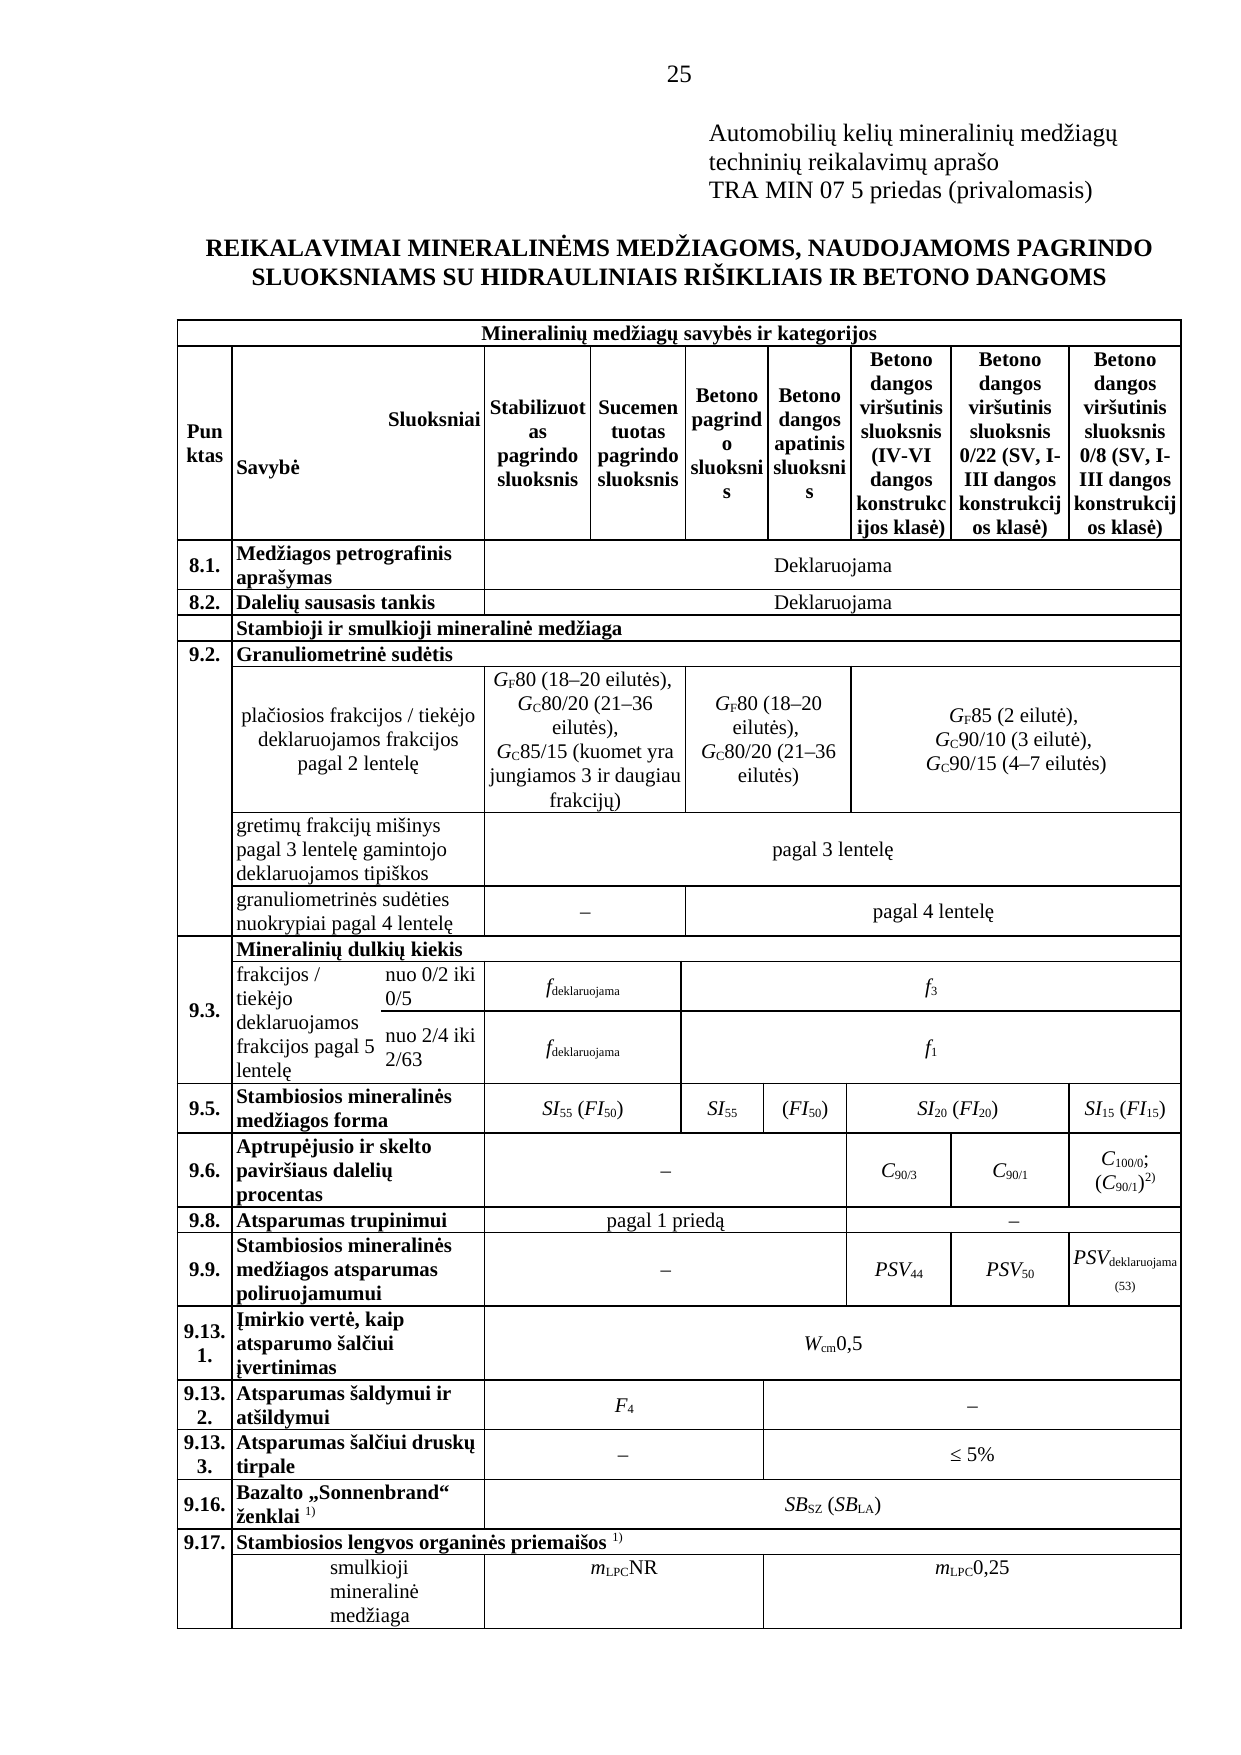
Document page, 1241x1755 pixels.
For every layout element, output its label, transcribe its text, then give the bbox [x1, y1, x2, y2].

table_cell Sluoksniai Savybė [233, 347, 484, 539]
table_cell 9.17. [178, 1530, 231, 1627]
text techninių reikalavimų aprašo [177, 147, 1181, 176]
table_cell 9.3. [178, 937, 231, 1082]
text TRA MIN 07 5 priedas (privalomasis) [177, 176, 1181, 204]
table_cell mLPC0,25 [764, 1555, 1180, 1627]
table_cell f3 [682, 962, 1180, 1010]
table_cell – [764, 1381, 1180, 1429]
table_cell Sucementuotas pagrindo sluoksnis [591, 347, 685, 539]
table_cell PSV50 [952, 1233, 1068, 1305]
table_cell SI55 (FI50) [485, 1084, 680, 1132]
table_cell [178, 666, 231, 812]
text REIKALAVIMAI MINERALINĖMS MEDŽIAGOMS, NAUDOJAMOMS PAGRINDO SLUOKSNIAMS SU HIDRAULINIAIS RIŠIKLIAIS IR BETONO DANGOMS [177, 233, 1181, 291]
table_cell 9.5. [178, 1084, 231, 1132]
table_cell SI20 (FI20) [847, 1084, 1068, 1132]
table_cell Deklaruojama [485, 541, 1180, 589]
table_cell C100/0; (C90/1)2) [1070, 1134, 1180, 1206]
table_cell mLPCNR [485, 1555, 763, 1627]
table_cell 9.6. [178, 1134, 231, 1206]
table_cell [233, 1555, 326, 1627]
table_cell (FI50) [764, 1084, 846, 1132]
table_cell ≤ 5% [764, 1430, 1180, 1478]
table_cell plačiosios frakcijos / tiekėjo deklaruojamos frakcijos pagal 2 lentelę [233, 667, 484, 812]
table_cell pagal 3 lentelę [485, 813, 1180, 885]
table_cell – [485, 1430, 763, 1478]
table_cell pagal 4 lentelę [686, 887, 1180, 935]
table_cell Betono pagrindo sluoksnis [686, 347, 767, 539]
table_cell fdeklaruojama [485, 962, 680, 1010]
table_cell Betono dangos apatinis sluoksnis [769, 347, 850, 539]
table_cell f1 [682, 1012, 1180, 1082]
table_cell GF85 (2 eilutė), GC90/10 (3 eilutė), GC90/15 (4–7 eilutės) [852, 667, 1180, 812]
table_cell 9.16. [178, 1480, 231, 1528]
table_cell – [847, 1208, 851, 1232]
table_cell GF80 (18–20 eilutės), GC80/20 (21–36 eilutės) [686, 667, 850, 812]
table_cell [178, 812, 231, 885]
table_cell Wcm0,5 [485, 1307, 1180, 1379]
text Automobilių kelių mineralinių medžiagų [702, 118, 1181, 147]
table_cell 8.1. [178, 541, 231, 589]
table_cell fdeklaruojama [485, 1012, 680, 1082]
table_cell C90/1 [952, 1134, 1068, 1206]
table_cell SI55 [682, 1084, 763, 1132]
table_cell SBSZ (SBLA) [485, 1480, 1180, 1528]
table_cell Punktas [178, 347, 231, 539]
table_cell nuo 2/4 iki 2/63 [381, 1012, 484, 1082]
table_cell PSVdeklaruojama (53) [1070, 1233, 1180, 1305]
table_cell Stabilizuotas pagrindo sluoksnis [485, 347, 590, 539]
table_cell [178, 885, 231, 935]
table_cell 9.13.1. [178, 1307, 231, 1379]
table_cell SI15 (FI15) [1070, 1084, 1180, 1132]
table_cell – [485, 887, 685, 935]
table_cell 9.9. [178, 1233, 231, 1305]
table_cell – [485, 1233, 846, 1305]
table_cell PSV44 [847, 1233, 950, 1305]
table_cell C90/3 [847, 1134, 950, 1206]
table_cell F4 [485, 1381, 763, 1429]
table_cell – [485, 1134, 846, 1206]
